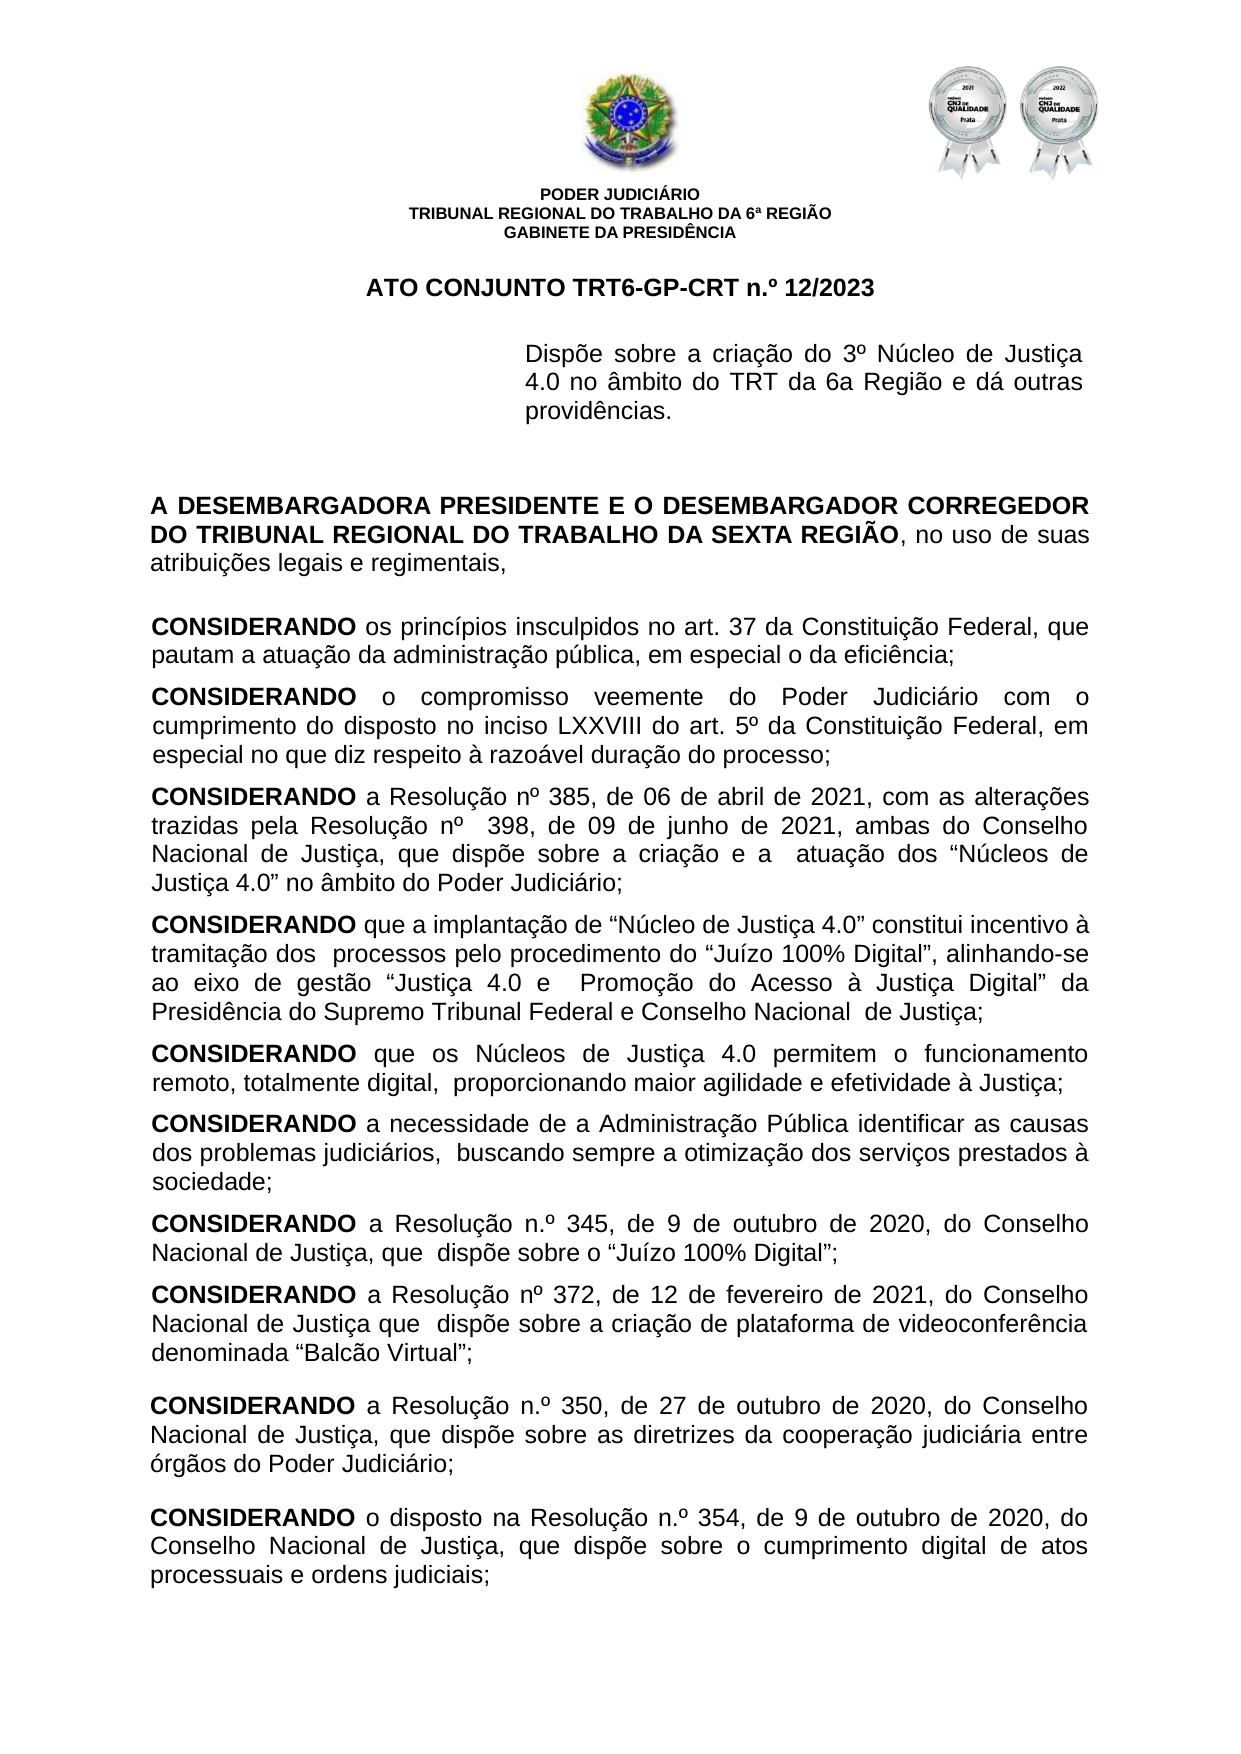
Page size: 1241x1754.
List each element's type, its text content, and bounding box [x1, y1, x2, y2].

text CONSIDERANDO que a implantação de “Núcleo de Justiça 4.0” constitui incentivo à tramitação dos processos pelo procedimento do “Juízo 100% Digital”, alinhando-se ao eixo de gestão “Justiça 4.0 e Promoção do Acesso à Justiça Digital” da Presidência do Supremo Tribunal Federal e Conselho Nacional de Justiça; [151, 910, 1091, 1025]
text CONSIDERANDO a Resolução nº 372, de 12 de fevereiro de 2021, do Conselho Nacional de Justiça que dispõe sobre a criação de plataforma de videoconferência denominada “Balcão Virtual”; [151, 1280, 1090, 1366]
text CONSIDERANDO o disposto na Resolução n.º 354, de 9 de outubro de 2020, do Conselho Nacional de Justiça, que dispõe sobre o cumprimento digital de atos processuais e ordens judiciais; [150, 1502, 1090, 1589]
text CONSIDERANDO que os Núcleos de Justiça 4.0 permitem o funcionamento remoto, totalmente digital, proporcionando maior agilidade e efetividade à Justiça; [151, 1039, 1090, 1096]
text CONSIDERANDO os princípios insculpidos no art. 37 da Constituição Federal, que pautam a atuação da administração pública, em especial o da eficiência; [151, 612, 1090, 669]
text A DESEMBARGADORA PRESIDENTE E O DESEMBARGADOR CORREGEDOR DO TRIBUNAL REGIONAL DO TRABALHO DA SEXTA REGIÃO, no uso de suas atribuições legais e regimentais, [150, 491, 1090, 577]
picture [911, 65, 1099, 181]
picture [581, 73, 680, 172]
text Dispõe sobre a criação do 3º Núcleo de Justiça 4.0 no âmbito do TRT da 6a Região e dá outras providências. [525, 338, 1084, 425]
text ATO CONJUNTO TRT6-GP-CRT n.º 12/2023 [150, 272, 1090, 301]
text CONSIDERANDO a Resolução n.º 345, de 9 de outubro de 2020, do Conselho Nacional de Justiça, que dispõe sobre o “Juízo 100% Digital”; [151, 1209, 1091, 1267]
text CONSIDERANDO a necessidade de a Administração Pública identificar as causas dos problemas judiciários, buscando sempre a otimização dos serviços prestados à sociedade; [151, 1109, 1090, 1196]
text CONSIDERANDO a Resolução n.º 350, de 27 de outubro de 2020, do Conselho Nacional de Justiça, que dispõe sobre as diretrizes da cooperação judiciária entre órgãos do Poder Judiciário; [150, 1391, 1090, 1477]
text CONSIDERANDO a Resolução nº 385, de 06 de abril de 2021, com as alterações trazidas pela Resolução nº 398, de 09 de junho de 2021, ambas do Conselho Nacional de Justiça, que dispõe sobre a criação e a atuação dos “Núcleos de Justiça 4.0” no âmbito do Poder Judiciário; [151, 782, 1090, 897]
text CONSIDERANDO o compromisso veemente do Poder Judiciário com o cumprimento do disposto no inciso LXXVIII do art. 5º da Constituição Federal, em especial no que diz respeito à razoável duração do processo; [151, 682, 1090, 769]
